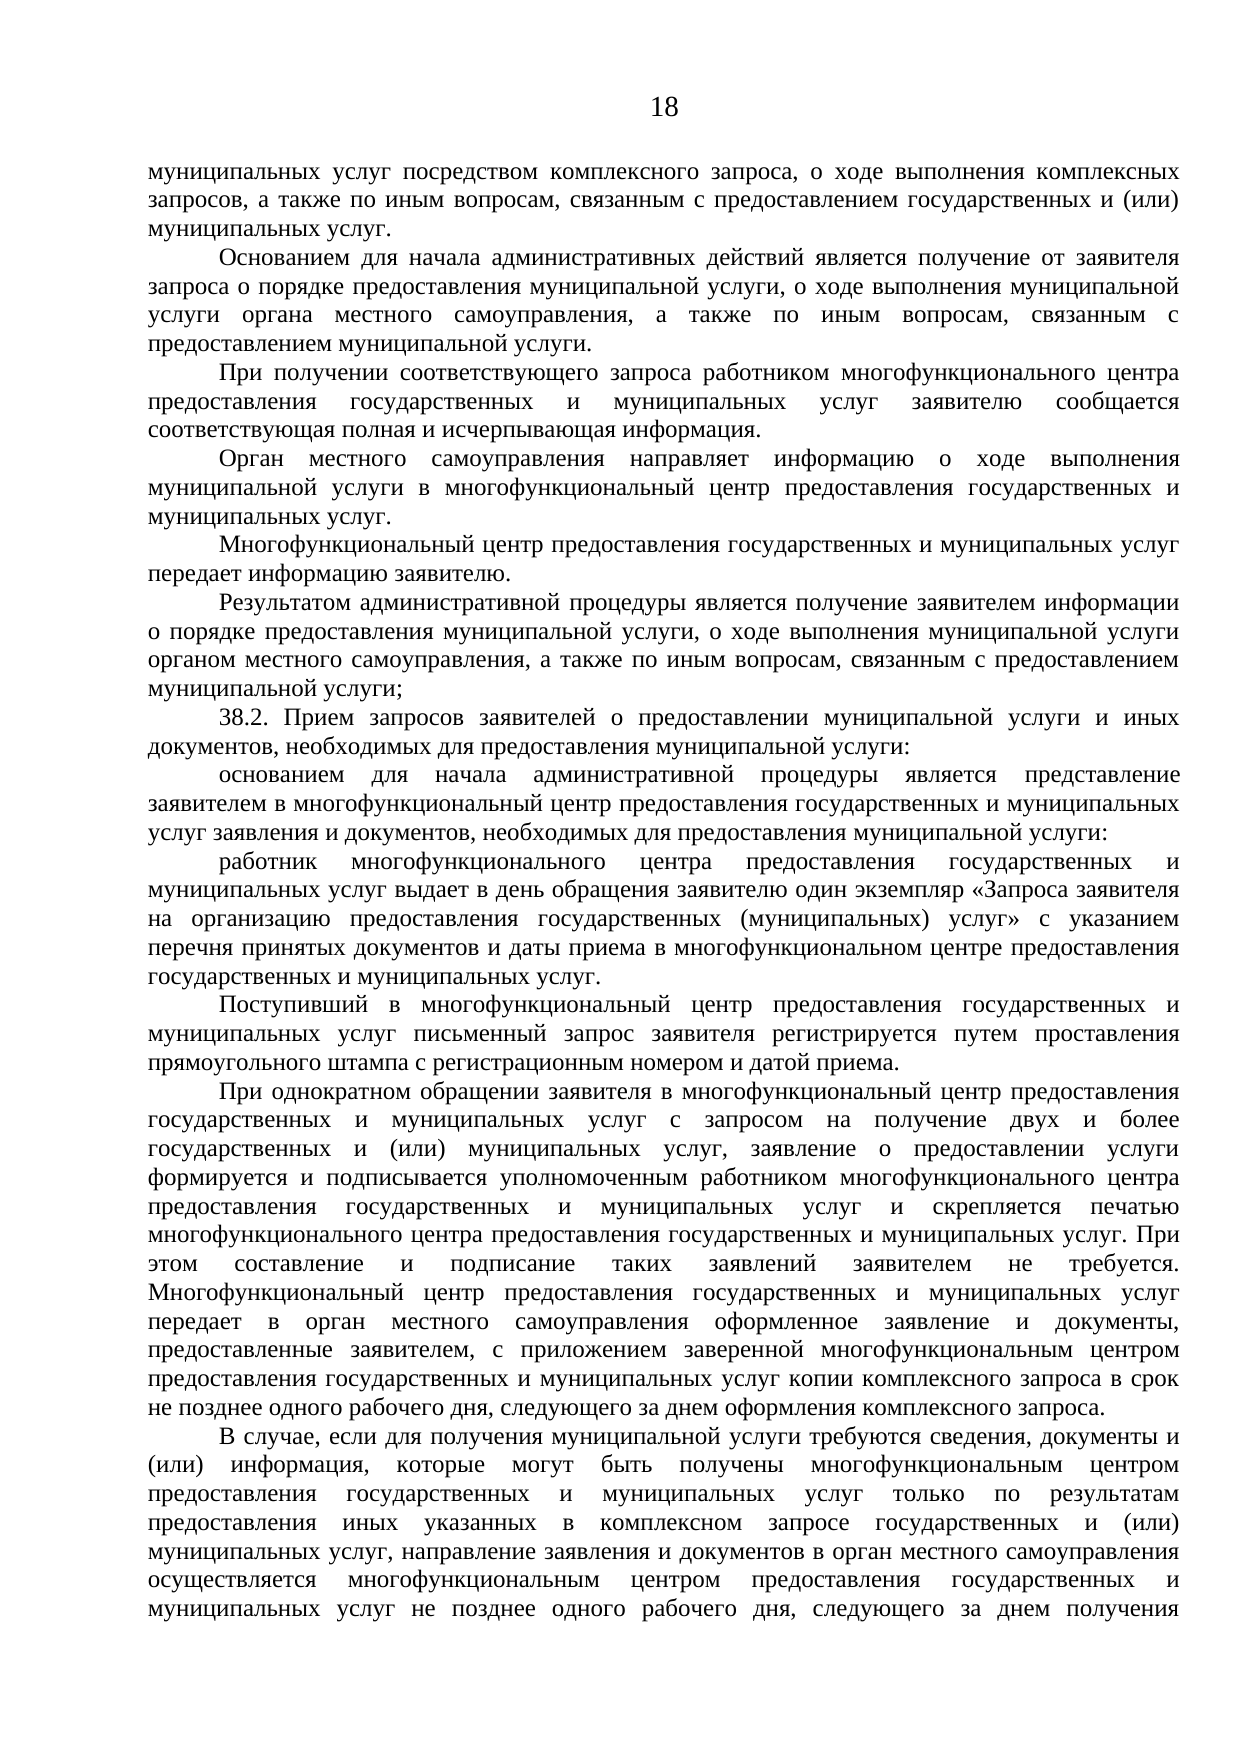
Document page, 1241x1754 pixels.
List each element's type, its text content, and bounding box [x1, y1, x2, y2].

text При однократном обращении заявителя в многофункциональный центр предоставления государственных и муниципальных услуг с запросом на получение двух и более государственных и (или) муниципальных услуг, заявление о предоставлении услуги формируется и подписывается уполномоченным работником многофункционального центра предоставления государственных и муниципальных услуг и скрепляется печатью многофункционального центра предоставления государственных и муниципальных услуг. При этом составление и подписание таких заявлений заявителем не требуется. Многофункциональный центр предоставления государственных и муниципальных услуг передает в орган местного самоуправления оформленное заявление и документы, предоставленные заявителем, с приложением заверенной многофункциональным центром предоставления государственных и муниципальных услуг копии комплексного запроса в срок не позднее одного рабочего дня, следующего за днем оформления комплексного запроса. [148, 1076, 1181, 1421]
text 38.2. Прием запросов заявителей о предоставлении муниципальной услуги и иных документов, необходимых для предоставления муниципальной услуги: [148, 702, 1181, 759]
text Многофункциональный центр предоставления государственных и муниципальных услуг передает информацию заявителю. [148, 529, 1181, 587]
text Поступивший в многофункциональный центр предоставления государственных и муниципальных услуг письменный запрос заявителя регистрируется путем проставления прямоугольного штампа с регистрационным номером и датой приема. [148, 989, 1181, 1076]
text В случае, если для получения муниципальной услуги требуются сведения, документы и (или) информация, которые могут быть получены многофункциональным центром предоставления государственных и муниципальных услуг только по результатам предоставления иных указанных в комплексном запросе государственных и (или) муниципальных услуг, направление заявления и документов в орган местного самоуправления осуществляется многофункциональным центром предоставления государственных и муниципальных услуг не позднее одного рабочего дня, следующего за днем получения [148, 1421, 1181, 1622]
text работник многофункционального центра предоставления государственных и муниципальных услуг выдает в день обращения заявителю один экземпляр «Запроса заявителя на организацию предоставления государственных (муниципальных) услуг» с указанием перечня принятых документов и даты приема в многофункциональном центре предоставления государственных и муниципальных услуг. [148, 846, 1181, 989]
text При получении соответствующего запроса работником многофункционального центра предоставления государственных и муниципальных услуг заявителю сообщается соответствующая полная и исчерпывающая информация. [148, 357, 1181, 443]
text основанием для начала административной процедуры является представление заявителем в многофункциональный центр предоставления государственных и муниципальных услуг заявления и документов, необходимых для предоставления муниципальной услуги: [148, 759, 1181, 846]
text муниципальных услуг посредством комплексного запроса, о ходе выполнения комплексных запросов, а также по иным вопросам, связанным с предоставлением государственных и (или) муниципальных услуг. [148, 156, 1181, 242]
text Основанием для начала административных действий является получение от заявителя запроса о порядке предоставления муниципальной услуги, о ходе выполнения муниципальной услуги органа местного самоуправления, а также по иным вопросам, связанным с предоставлением муниципальной услуги. [148, 242, 1181, 357]
text Орган местного самоуправления направляет информацию о ходе выполнения муниципальной услуги в многофункциональный центр предоставления государственных и муниципальных услуг. [148, 443, 1181, 529]
text Результатом административной процедуры является получение заявителем информации о порядке предоставления муниципальной услуги, о ходе выполнения муниципальной услуги органом местного самоуправления, а также по иным вопросам, связанным с предоставлением муниципальной услуги; [148, 587, 1181, 702]
